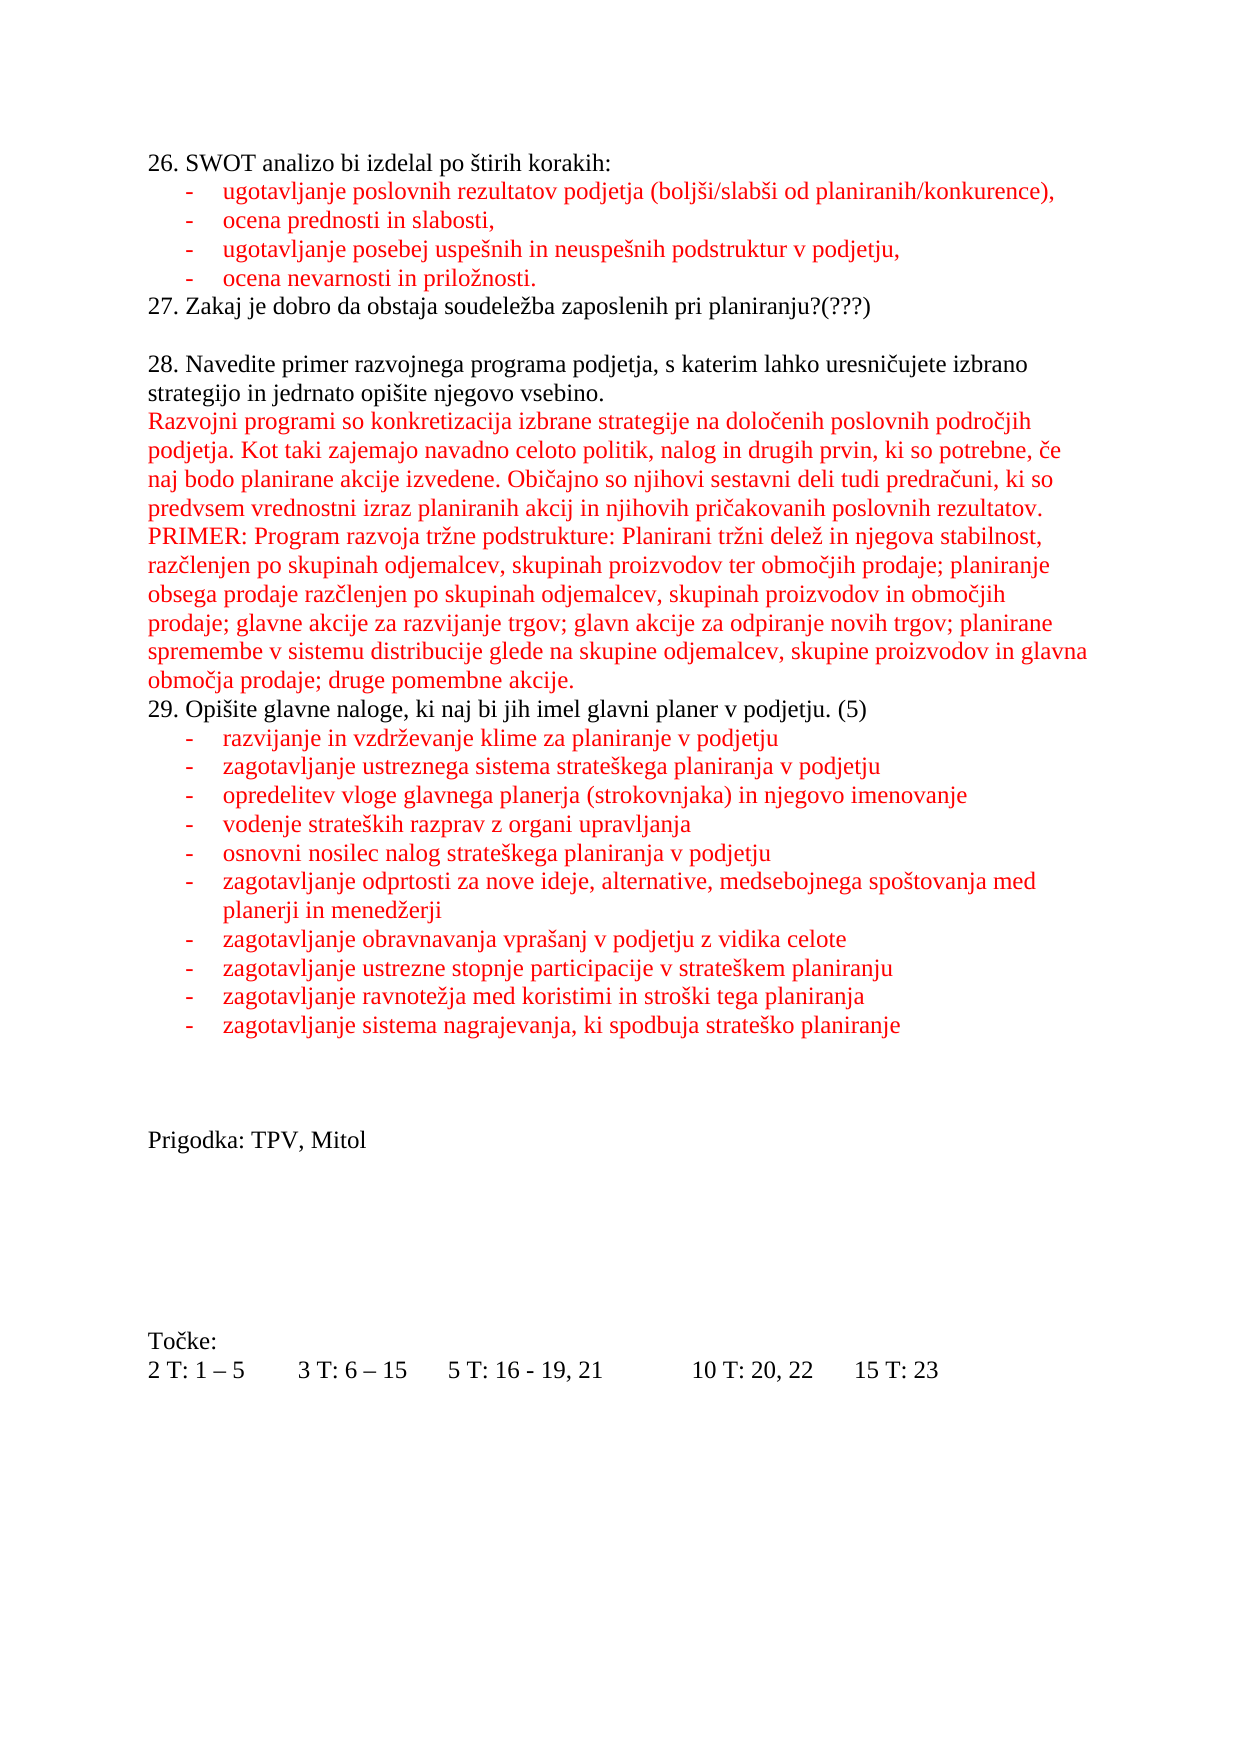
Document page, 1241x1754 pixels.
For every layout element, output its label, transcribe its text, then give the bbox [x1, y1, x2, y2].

list zagotavljanje ravnotežja med koristimi in stroški tega planiranja [185, 981, 1093, 1010]
list osnovni nosilec nalog strateškega planiranja v podjetju [185, 838, 1093, 866]
list ocena prednosti in slabosti, [185, 205, 1093, 234]
text Točke: [148, 1326, 1093, 1355]
text 28. Navedite primer razvojnega programa podjetja, s katerim lahko uresničujete izbrano strategijo in jedrnato opišite njegovo vsebino. [148, 349, 1093, 406]
list opredelitev vloge glavnega planerja (strokovnjaka) in njegovo imenovanje [185, 780, 1093, 809]
list razvijanje in vzdrževanje klime za planiranje v podjetju [185, 723, 1093, 751]
text 2 T: 1 – 5 3 T: 6 – 15 5 T: 16 - 19, 21 10 T: 20, 22 15 T: 23 [148, 1355, 1093, 1384]
text Prigodka: TPV, Mitol [148, 1125, 1093, 1154]
text Razvojni programi so konkretizacija izbrane strategije na določenih poslovnih področjih podjetja. Kot taki zajemajo navadno celoto politik, nalog in drugih prvin, ki so potrebne, če naj bodo planirane akcije izvedene. Običajno so njihovi sestavni deli tudi predračuni, ki so predvsem vrednostni izraz planiranih akcij in njihovih pričakovanih poslovnih rezultatov. PRIMER: Program razvoja tržne podstrukture: Planirani tržni delež in njegova stabilnost, razčlenjen po skupinah odjemalcev, skupinah proizvodov ter območjih prodaje; planiranje obsega prodaje razčlenjen po skupinah odjemalcev, skupinah proizvodov in območjih prodaje; glavne akcije za razvijanje trgov; glavn akcije za odpiranje novih trgov; planirane spremembe v sistemu distribucije glede na skupine odjemalcev, skupine proizvodov in glavna območja prodaje; druge pomembne akcije. [148, 406, 1093, 694]
text 27. Zakaj je dobro da obstaja soudeležba zaposlenih pri planiranju?(???) [148, 291, 1093, 320]
text 26. SWOT analizo bi izdelal po štirih korakih: [148, 148, 1093, 176]
list zagotavljanje odprtosti za nove ideje, alternative, medsebojnega spoštovanja med planerji in menedžerji [185, 866, 1093, 924]
list zagotavljanje obravnavanja vprašanj v podjetju z vidika celote [185, 924, 1093, 953]
list zagotavljanje ustrezne stopnje participacije v strateškem planiranju [185, 953, 1093, 981]
list ugotavljanje poslovnih rezultatov podjetja (boljši/slabši od planiranih/konkurence), [185, 176, 1093, 205]
text 29. Opišite glavne naloge, ki naj bi jih imel glavni planer v podjetju. (5) [148, 694, 1093, 723]
list vodenje strateških razprav z organi upravljanja [185, 809, 1093, 838]
list ocena nevarnosti in priložnosti. [185, 263, 1093, 291]
list zagotavljanje ustreznega sistema strateškega planiranja v podjetju [185, 751, 1093, 780]
list zagotavljanje sistema nagrajevanja, ki spodbuja strateško planiranje [185, 1010, 1093, 1039]
list ugotavljanje posebej uspešnih in neuspešnih podstruktur v podjetju, [185, 234, 1093, 263]
